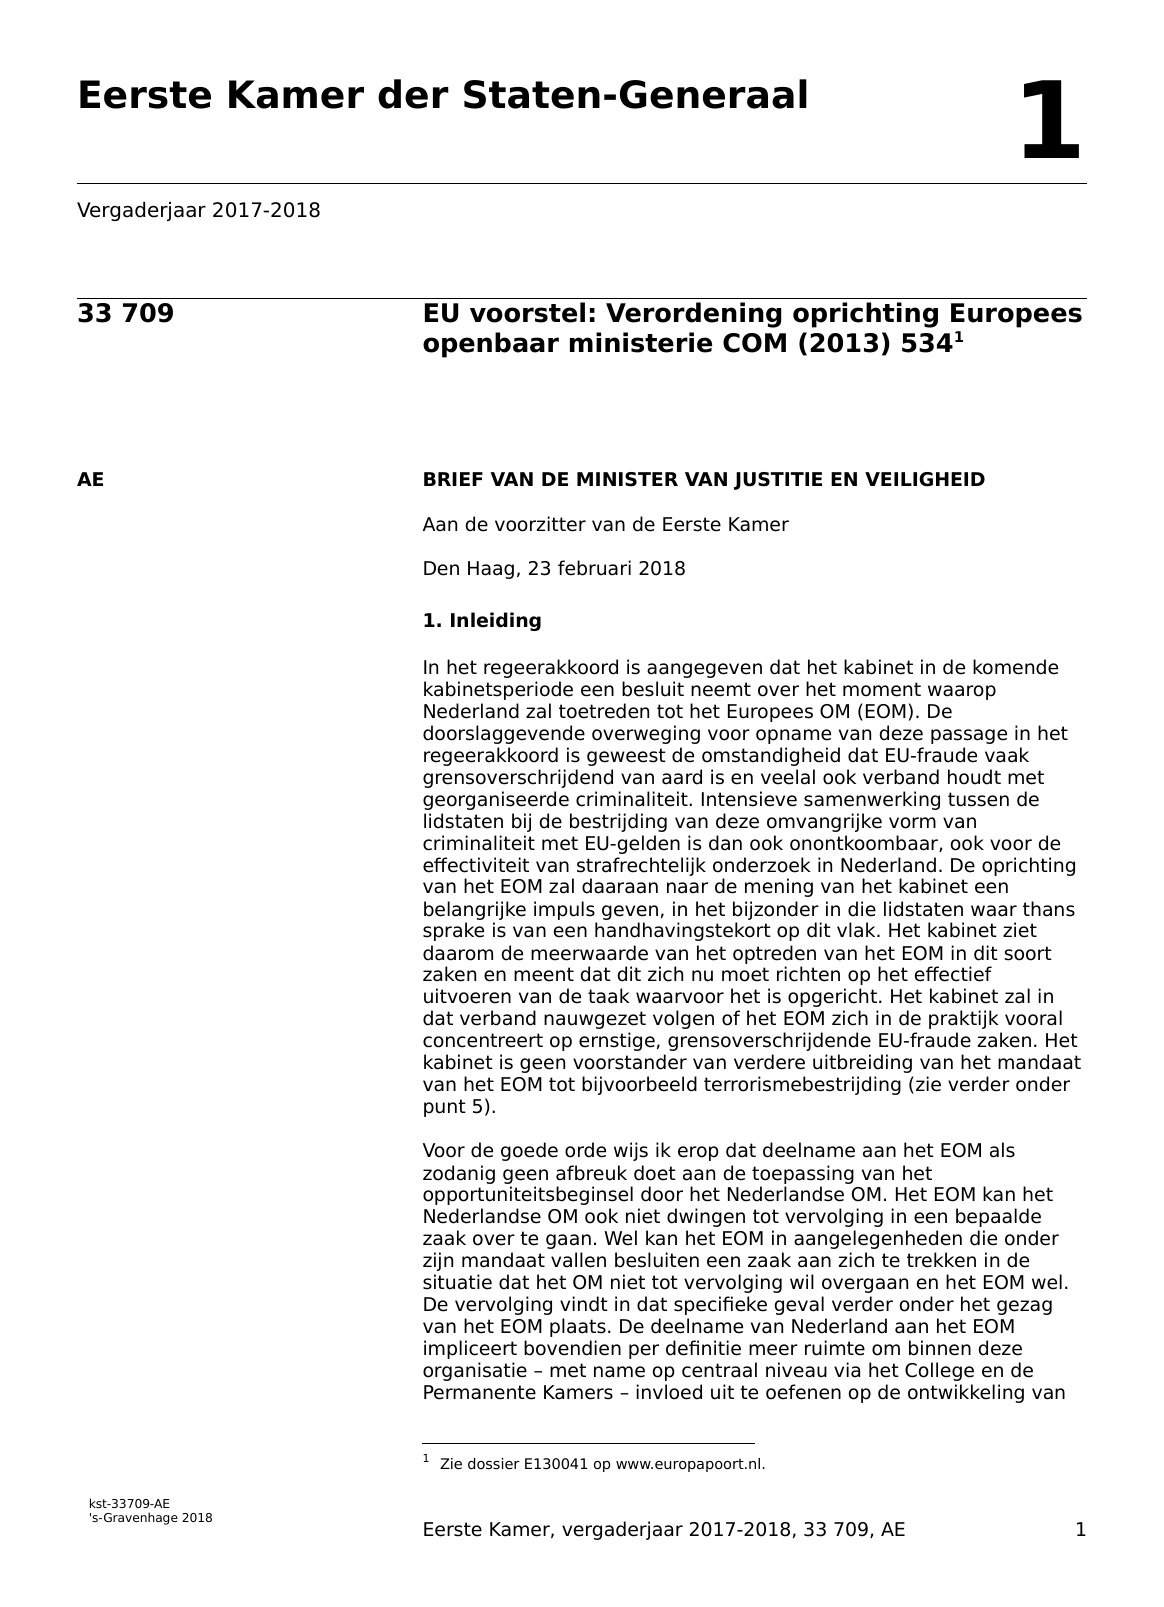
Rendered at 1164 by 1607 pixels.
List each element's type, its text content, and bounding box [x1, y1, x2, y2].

subtitle 33 709 EU voorstel: Verordening oprichting Europees openbaar ministerie COM (2013) 534 [77, 299, 1087, 358]
text In het regeerakkoord is aangegeven dat het kabinet in de komende kabinetsperiode een besluit neemt over het moment waarop Nederland zal toetreden tot het Europees OM (EOM). De doorslaggevende overweging voor opname van deze passage in het regeerakkoord is geweest de omstandigheid dat EU-fraude vaak grensoverschrijdend van aard is en veelal ook verband houdt met georganiseerde criminaliteit. Intensieve samenwerking tussen de lidstaten bij de bestrijding van deze omvangrijke vorm van criminaliteit met EU-gelden is dan ook onontkoombaar, ook voor de effectiviteit van strafrechtelijk onderzoek in Nederland. De oprichting van het EOM zal daaraan naar de mening van het kabinet een belangrijke impuls geven, in het bijzonder in die lidstaten waar thans sprake is van een handhavingstekort op dit vlak. Het kabinet ziet daarom de meerwaarde van het optreden van het EOM in dit soort zaken en meent dat dit zich nu moet richten op het effectief uitvoeren van de taak waarvoor het is opgericht. Het kabinet zal in dat verband nauwgezet volgen of het EOM zich in de praktijk vooral concentreert op ernstige, grensoverschrijdende EU-fraude zaken. Het kabinet is geen voorstander van verdere uitbreiding van het mandaat van het EOM tot bijvoorbeeld terrorismebestrijding (zie verder onder punt 5). [422, 657, 1087, 1118]
subtitle AE BRIEF VAN DE MINISTER VAN JUSTITIE EN VEILIGHEID [77, 469, 1087, 491]
text Zie dossier E130041 op www.europapoort.nl. [422, 1452, 1087, 1474]
table_header 1 [886, 59, 1087, 183]
table_cell Vergaderjaar 2017-2018 [77, 184, 1087, 298]
table_header Eerste Kamer der Staten-Generaal [77, 59, 886, 183]
text kst-33709-AE [88, 1497, 323, 1511]
text Aan de voorzitter van de Eerste Kamer [422, 513, 1087, 536]
text 's-Gravenhage 2018 [88, 1511, 323, 1525]
subtitle 1. Inleiding [422, 610, 1087, 632]
text Voor de goede orde wijs ik erop dat deelname aan het EOM als zodanig geen afbreuk doet aan de toepassing van het opportuniteitsbeginsel door het Nederlandse OM. Het EOM kan het Nederlandse OM ook niet dwingen tot vervolging in een bepaalde zaak over te gaan. Wel kan het EOM in aangelegenheden die onder zijn mandaat vallen besluiten een zaak aan zich te trekken in de situatie dat het OM niet tot vervolging wil overgaan en het EOM wel. De vervolging vindt in dat specifieke geval verder onder het gezag van het EOM plaats. De deelname van Nederland aan het EOM impliceert bovendien per definitie meer ruimte om binnen deze organisatie – met name op centraal niveau via het College en de Permanente Kamers – invloed uit te oefenen op de ontwikkeling van [422, 1140, 1087, 1404]
text Den Haag, 23 februari 2018 [422, 558, 1087, 580]
